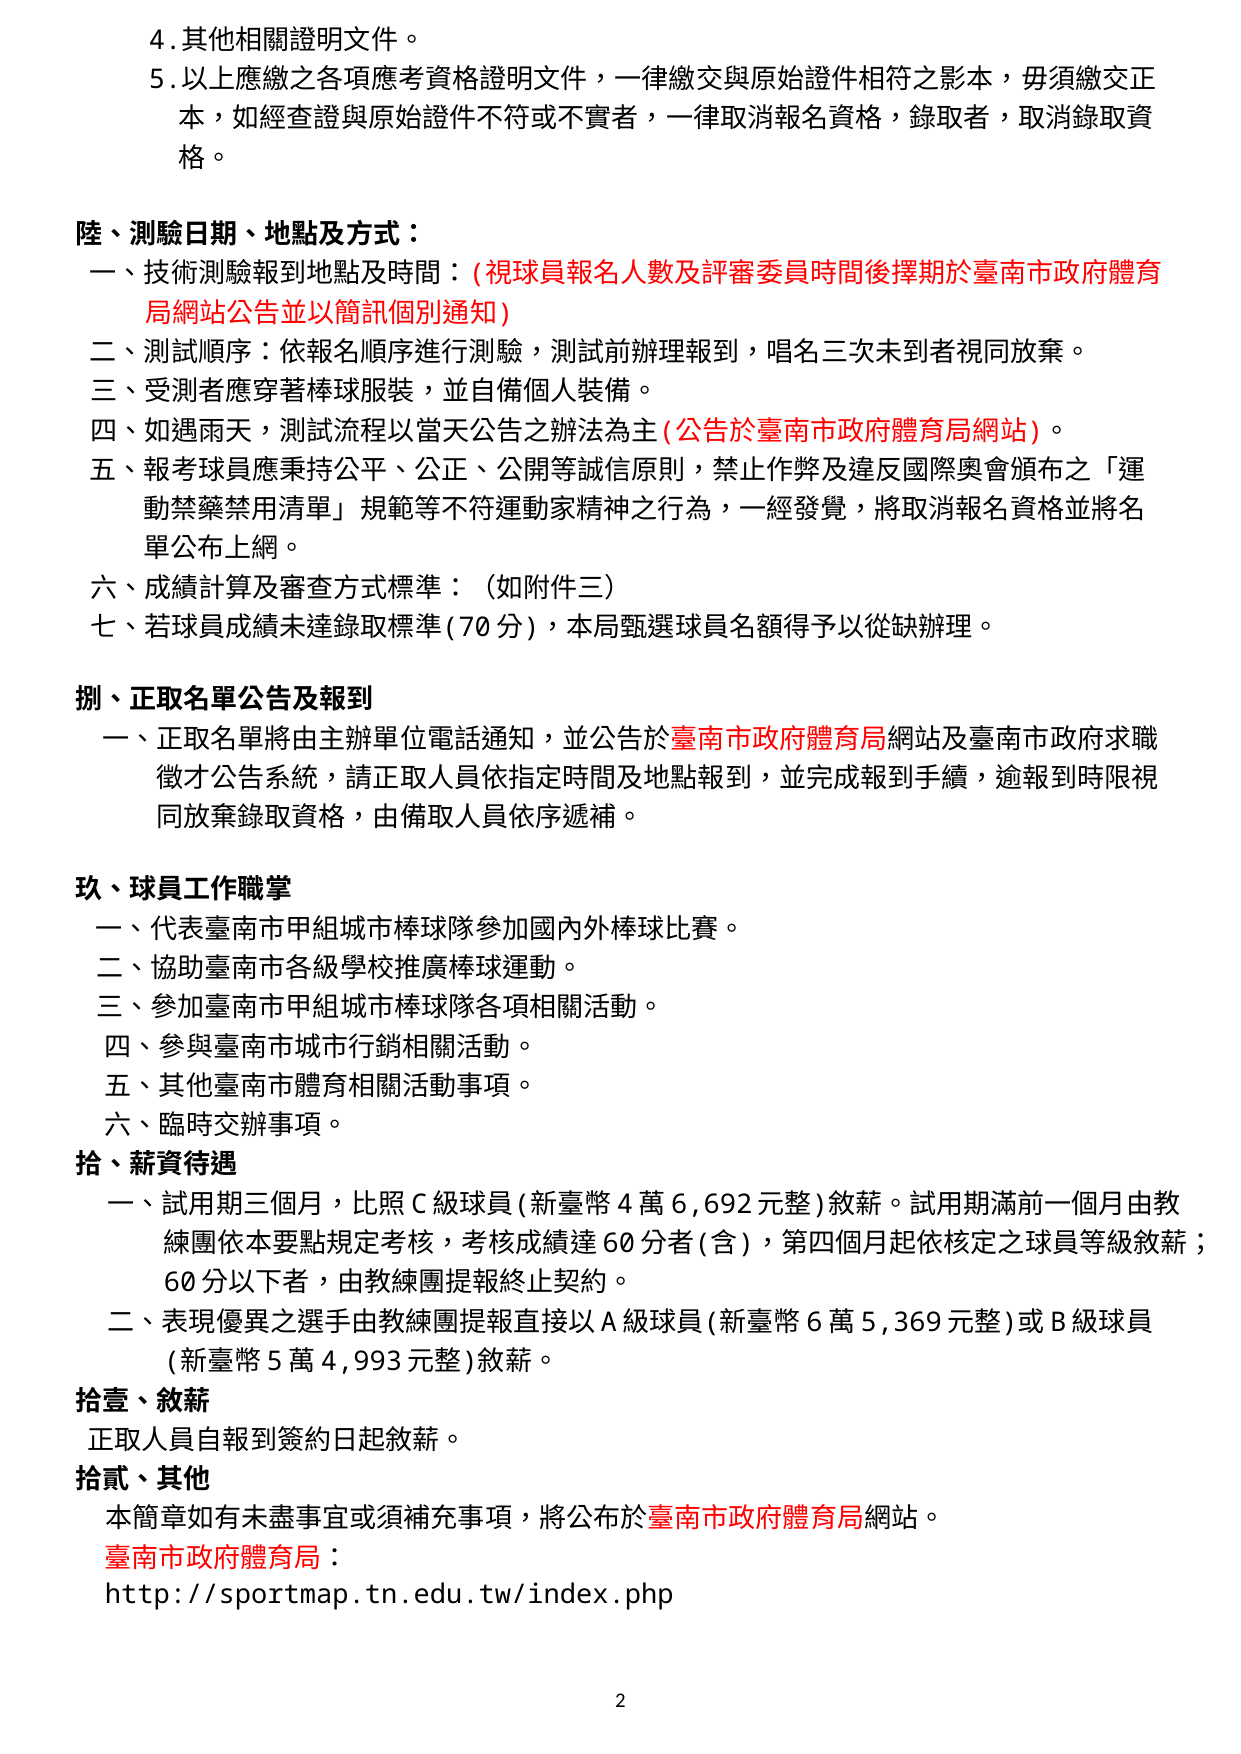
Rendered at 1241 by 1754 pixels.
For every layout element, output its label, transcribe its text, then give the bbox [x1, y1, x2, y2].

text 七、若球員成績未達錄取標準(70分)，本局甄選球員名額得予以從缺辦理。 [90, 605, 1165, 644]
text 二、協助臺南市各級學校推廣棒球運動。 [90, 946, 1195, 985]
text 本簡章如有未盡事宜或須補充事項，將公布於臺南市政府體育局網站。 [89, 1496, 1165, 1536]
text 5.以上應繳之各項應考資格證明文件，一律繳交與原始證件相符之影本，毋須繳交正本，如經查證與原始證件不符或不實者，一律取消報名資格，錄取者，取消錄取資格。 [149, 57, 1165, 175]
text 五、報考球員應秉持公平、公正、公開等誠信原則，禁止作弊及違反國際奧會頒布之「運動禁藥禁用清單」規範等不符運動家精神之行為，一經發覺，將取消報名資格並將名單公布上網。 [89, 448, 1165, 566]
text 正取人員自報到簽約日起敘薪。 [75, 1418, 1195, 1457]
text 六、臨時交辦事項。 [104, 1103, 1195, 1142]
text 拾貳、其他 [75, 1457, 1195, 1496]
text 二、測試順序：依報名順序進行測驗，測試前辦理報到，唱名三次未到者視同放棄。 [89, 330, 1165, 369]
text 捌、正取名單公告及報到 [75, 677, 1195, 717]
text 三、參加臺南市甲組城市棒球隊各項相關活動。 [90, 985, 1195, 1024]
text 拾壹、敘薪 [75, 1378, 1195, 1418]
text 一、技術測驗報到地點及時間：(視球員報名人數及評審委員時間後擇期於臺南市政府體育局網站公告並以簡訊個別通知) [89, 251, 1165, 330]
text 陸、測驗日期、地點及方式： [75, 212, 1165, 251]
text 二、表現優異之選手由教練團提報直接以A級球員(新臺幣6萬5,369元整)或B級球員(新臺幣5萬4,993元整)敘薪。 [75, 1300, 1195, 1378]
text 一、正取名單將由主辦單位電話通知，並公告於臺南市政府體育局網站及臺南市政府求職徵才公告系統，請正取人員依指定時間及地點報到，並完成報到手續，逾報到時限視同放棄錄取資格，由備取人員依序遞補。 [102, 717, 1165, 834]
text 拾、薪資待遇 [75, 1142, 1195, 1182]
text 玖、球員工作職掌 [75, 867, 1195, 907]
text 四、參與臺南市城市行銷相關活動。 [104, 1024, 1195, 1064]
text 一、代表臺南市甲組城市棒球隊參加國內外棒球比賽。 [89, 907, 1195, 946]
text 一、試用期三個月，比照C級球員(新臺幣4萬6,692元整)敘薪。試用期滿前一個月由教練團依本要點規定考核，考核成績達60分者(含)，第四個月起依核定之球員等級敘薪；60分以下者，由教練團提報終止契約。 [75, 1182, 1195, 1300]
text 4.其他相關證明文件。 [149, 18, 1165, 57]
text 臺南市政府體育局： [104, 1536, 1165, 1575]
text 六、成績計算及審查方式標準：（如附件三） [90, 566, 1165, 605]
text 三、受測者應穿著棒球服裝，並自備個人裝備。 [90, 369, 1165, 408]
text http://sportmap.tn.edu.tw/index.php [104, 1575, 1165, 1612]
text 四、如遇雨天，測試流程以當天公告之辦法為主(公告於臺南市政府體育局網站)。 [90, 408, 1165, 448]
text 五、其他臺南市體育相關活動事項。 [104, 1064, 1195, 1103]
